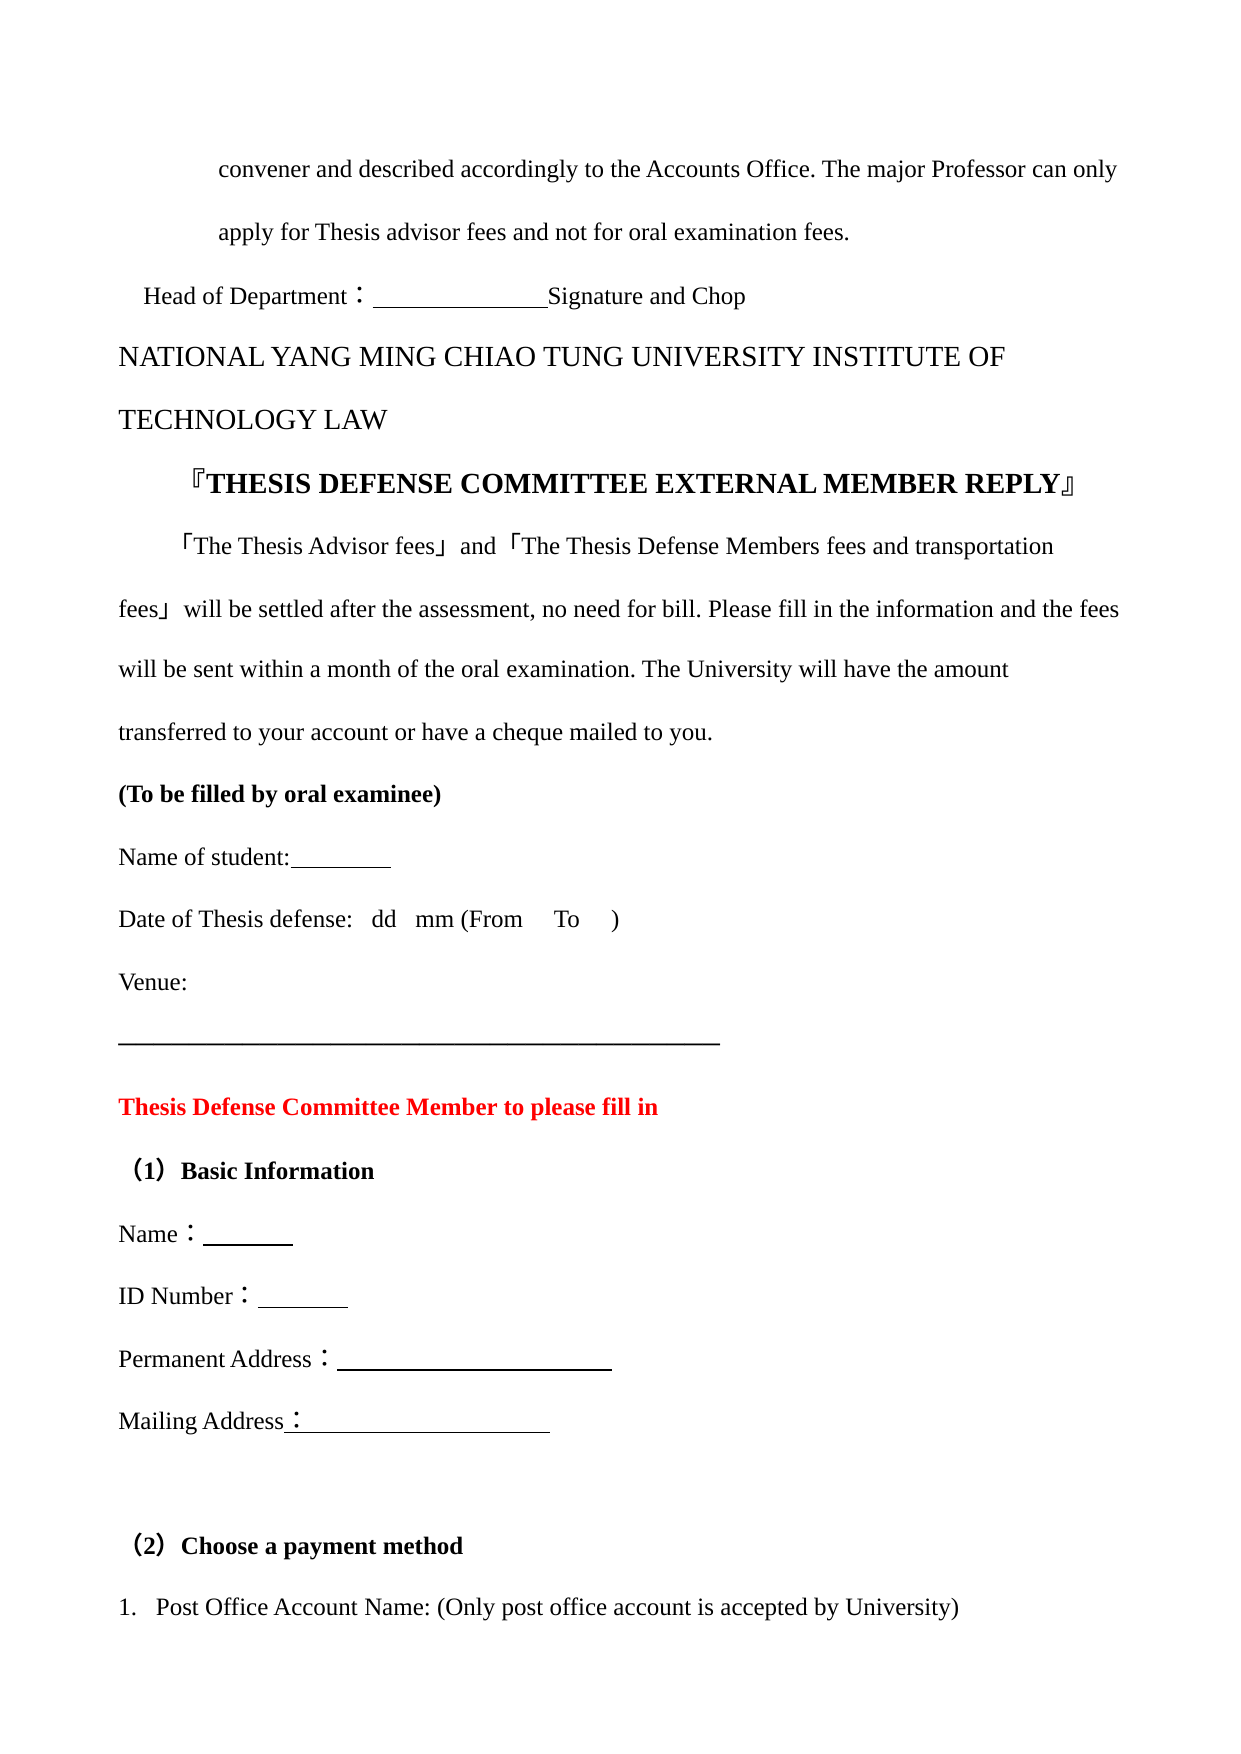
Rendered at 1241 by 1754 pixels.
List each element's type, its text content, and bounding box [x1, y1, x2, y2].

text 「The Thesis Advisor fees」and「The Thesis Defense Members fees and transportation fees」will be settled after the assessment, no need for bill. Please fill in the information and the fees will be sent within a month of the oral examination. The University will have the amount transferred to your account or have a cheque mailed to you. [118, 502, 1122, 752]
text convener and described accordingly to the Accounts Office. The major Professor can only apply for Thesis advisor fees and not for oral examination fees. [118, 127, 1122, 252]
text NATIONAL YANG MING CHIAO TUNG UNIVERSITY INSTITUTE OF TECHNOLOGY LAW [118, 314, 1122, 439]
text Venue: [118, 939, 1122, 1002]
text 1. Post Office Account Name: (Only post office account is accepted by University) [118, 1564, 1122, 1627]
text Name： [118, 1189, 1122, 1252]
text Thesis Defense Committee Member to please fill in [118, 1064, 1122, 1127]
text Permanent Address： Mailing Address： [118, 1314, 1122, 1439]
subtitle （1）Basic Information [118, 1127, 1122, 1189]
text ID Number： [118, 1252, 1122, 1314]
text 『THESIS DEFENSE COMMITTEE EXTERNAL MEMBER REPLY』 [118, 439, 1122, 502]
text Date of Thesis defense: dd mm (From To ) [118, 877, 1122, 939]
subtitle （2）Choose a payment method [118, 1502, 1122, 1564]
text ────────────────────────────────── [118, 1002, 1122, 1064]
text (To be filled by oral examinee) [118, 752, 1122, 814]
text Name of student: [118, 814, 1122, 877]
text Head of Department： Signature and Chop [118, 252, 1122, 314]
